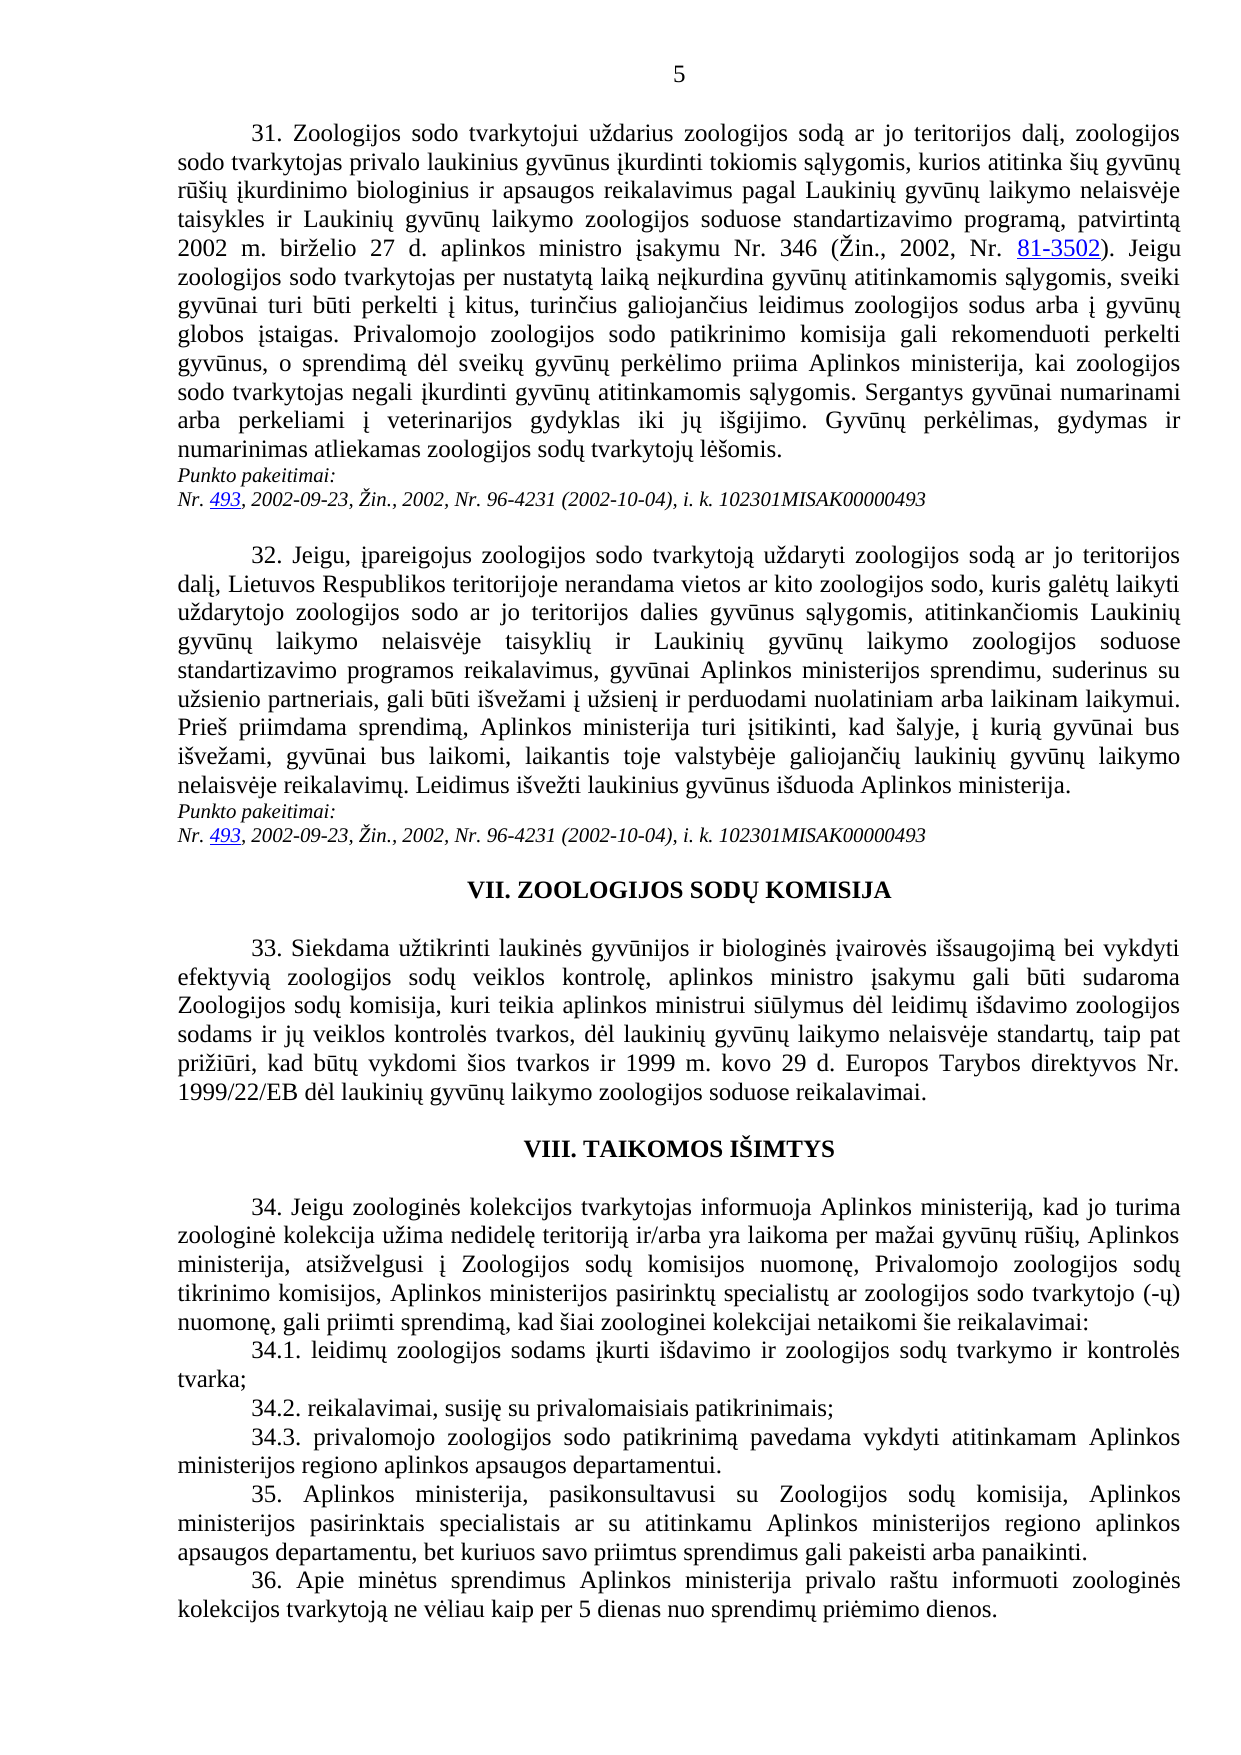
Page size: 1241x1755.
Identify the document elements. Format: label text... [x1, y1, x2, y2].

text 35. Aplinkos ministerija, pasikonsultavusi su Zoologijos sodų komisija, Aplinkos ministerijos pasirinktais specialistais ar su atitinkamu Aplinkos ministerijos regiono aplinkos apsaugos departamentu, bet kuriuos savo priimtus sprendimus gali pakeisti arba panaikinti. [177, 1479, 1181, 1566]
text 34.3. privalomojo zoologijos sodo patikrinimą pavedama vykdyti atitinkamam Aplinkos ministerijos regiono aplinkos apsaugos departamentui. [177, 1422, 1181, 1479]
text 34.1. leidimų zoologijos sodams įkurti išdavimo ir zoologijos sodų tvarkymo ir kontrolės tvarka; [177, 1336, 1181, 1393]
text 34. Jeigu zoologinės kolekcijos tvarkytojas informuoja Aplinkos ministeriją, kad jo turima zoologinė kolekcija užima nedidelę teritoriją ir/arba yra laikoma per mažai gyvūnų rūšių, Aplinkos ministerija, atsižvelgusi į Zoologijos sodų komisijos nuomonę, Privalomojo zoologijos sodų tikrinimo komisijos, Aplinkos ministerijos pasirinktų specialistų ar zoologijos sodo tvarkytojo (-ų) nuomonę, gali priimti sprendimą, kad šiai zoologinei kolekcijai netaikomi šie reikalavimai: [177, 1192, 1181, 1336]
text 32. Jeigu, įpareigojus zoologijos sodo tvarkytoją uždaryti zoologijos sodą ar jo teritorijos dalį, Lietuvos Respublikos teritorijoje nerandama vietos ar kito zoologijos sodo, kuris galėtų laikyti uždarytojo zoologijos sodo ar jo teritorijos dalies gyvūnus sąlygomis, atitinkančiomis Laukinių gyvūnų laikymo nelaisvėje taisyklių ir Laukinių gyvūnų laikymo zoologijos soduose standartizavimo programos reikalavimus, gyvūnai Aplinkos ministerijos sprendimu, suderinus su užsienio partneriais, gali būti išvežami į užsienį ir perduodami nuolatiniam arba laikinam laikymui. Prieš priimdama sprendimą, Aplinkos ministerija turi įsitikinti, kad šalyje, į kurią gyvūnai bus išvežami, gyvūnai bus laikomi, laikantis toje valstybėje galiojančių laukinių gyvūnų laikymo nelaisvėje reikalavimų. Leidimus išvežti laukinius gyvūnus išduoda Aplinkos ministerija. [177, 540, 1181, 799]
text Nr. 493, 2002-09-23, Žin., 2002, Nr. 96-4231 (2002-10-04), i. k. 102301MISAK00000493 [177, 823, 1181, 847]
text 33. Siekdama užtikrinti laukinės gyvūnijos ir biologinės įvairovės išsaugojimą bei vykdyti efektyvią zoologijos sodų veiklos kontrolę, aplinkos ministro įsakymu gali būti sudaroma Zoologijos sodų komisija, kuri teikia aplinkos ministrui siūlymus dėl leidimų išdavimo zoologijos sodams ir jų veiklos kontrolės tvarkos, dėl laukinių gyvūnų laikymo nelaisvėje standartų, taip pat prižiūri, kad būtų vykdomi šios tvarkos ir 1999 m. kovo 29 d. Europos Tarybos direktyvos Nr. 1999/22/EB dėl laukinių gyvūnų laikymo zoologijos soduose reikalavimai. [177, 933, 1181, 1106]
text VIII. Taikomos išimtys [177, 1134, 1181, 1163]
text Punkto pakeitimai: [177, 799, 1181, 823]
text 36. Apie minėtus sprendimus Aplinkos ministerija privalo raštu informuoti zoologinės kolekcijos tvarkytoją ne vėliau kaip per 5 dienas nuo sprendimų priėmimo dienos. [177, 1566, 1181, 1623]
text Punkto pakeitimai: [177, 463, 1181, 487]
text 34.2. reikalavimai, susiję su privalomaisiais patikrinimais; [177, 1393, 1181, 1422]
text Nr. 493, 2002-09-23, Žin., 2002, Nr. 96-4231 (2002-10-04), i. k. 102301MISAK00000493 [177, 487, 1181, 511]
text 31. Zoologijos sodo tvarkytojui uždarius zoologijos sodą ar jo teritorijos dalį, zoologijos sodo tvarkytojas privalo laukinius gyvūnus įkurdinti tokiomis sąlygomis, kurios atitinka šių gyvūnų rūšių įkurdinimo biologinius ir apsaugos reikalavimus pagal Laukinių gyvūnų laikymo nelaisvėje taisykles ir Laukinių gyvūnų laikymo zoologijos soduose standartizavimo programą, patvirtintą 2002 m. birželio 27 d. aplinkos ministro įsakymu Nr. 346 (Žin., 2002, Nr. 81-3502). Jeigu zoologijos sodo tvarkytojas per nustatytą laiką neįkurdina gyvūnų atitinkamomis sąlygomis, sveiki gyvūnai turi būti perkelti į kitus, turinčius galiojančius leidimus zoologijos sodus arba į gyvūnų globos įstaigas. Privalomojo zoologijos sodo patikrinimo komisija gali rekomenduoti perkelti gyvūnus, o sprendimą dėl sveikų gyvūnų perkėlimo priima Aplinkos ministerija, kai zoologijos sodo tvarkytojas negali įkurdinti gyvūnų atitinkamomis sąlygomis. Sergantys gyvūnai numarinami arba perkeliami į veterinarijos gydyklas iki jų išgijimo. Gyvūnų perkėlimas, gydymas ir numarinimas atliekamas zoologijos sodų tvarkytojų lėšomis. [177, 118, 1181, 463]
text VII. Zoologijos sodų komisija [177, 876, 1181, 904]
